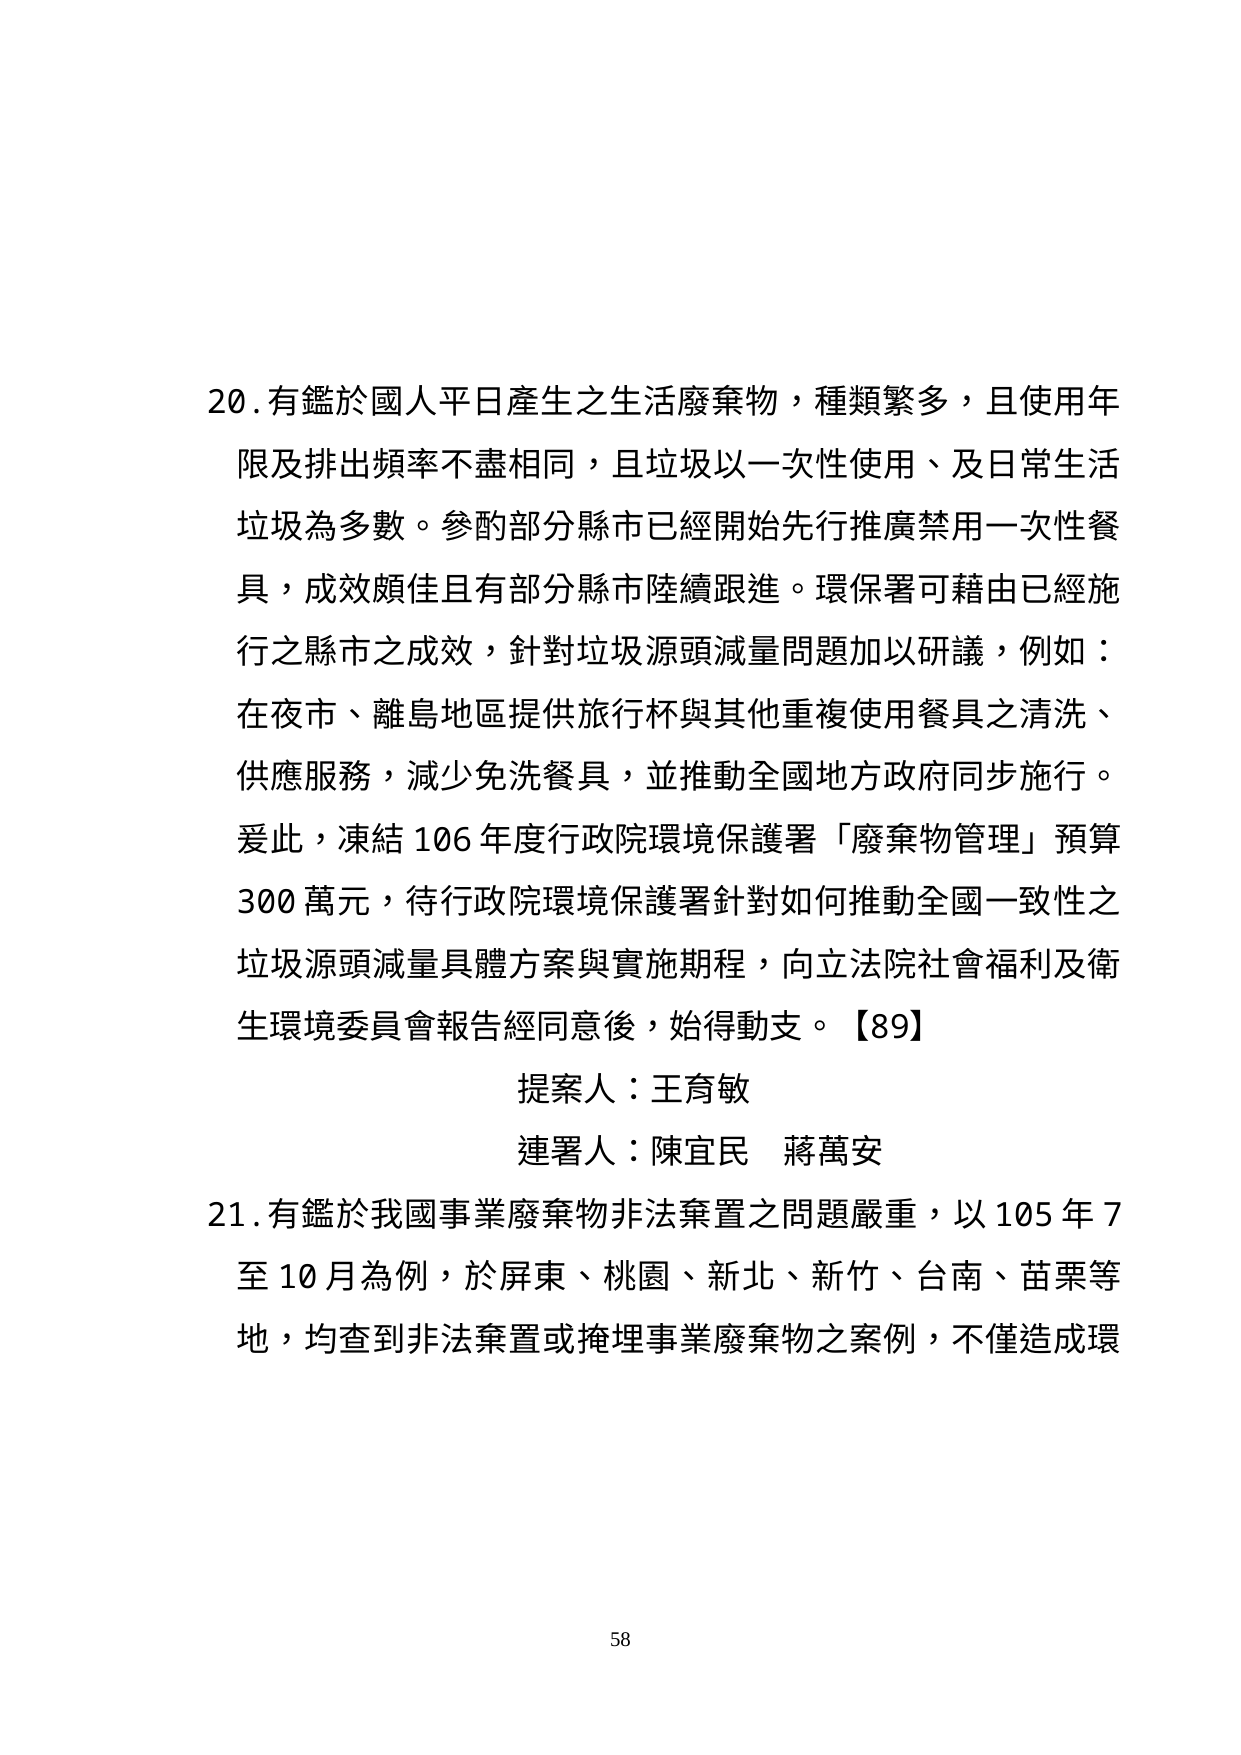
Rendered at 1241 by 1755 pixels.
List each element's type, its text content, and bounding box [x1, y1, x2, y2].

text 20.有鑑於國人平日產生之生活廢棄物，種類繁多，且使用年限及排出頻率不盡相同，且垃圾以一次性使用、及日常生活垃圾為多數。參酌部分縣市已經開始先行推廣禁用一次性餐具，成效頗佳且有部分縣市陸續跟進。環保署可藉由已經施行之縣市之成效，針對垃圾源頭減量問題加以研議，例如：在夜市、離島地區提供旅行杯與其他重複使用餐具之清洗、供應服務，減少免洗餐具，並推動全國地方政府同步施行。爰此，凍結106年度行政院環境保護署「廢棄物管理」預算300萬元，待行政院環境保護署針對如何推動全國一致性之垃圾源頭減量具體方案與實施期程，向立法院社會福利及衛生環境委員會報告經同意後，始得動支。【89】 [206, 358, 1122, 1045]
text 連署人：陳宜民 蔣萬安 [118, 1108, 1122, 1170]
text 提案人：王育敏 [118, 1045, 1122, 1108]
text 21.有鑑於我國事業廢棄物非法棄置之問題嚴重，以105年7至10月為例，於屏東、桃園、新北、新竹、台南、苗栗等地，均查到非法棄置或掩埋事業廢棄物之案例，不僅造成環境污染，更不利農業安全，進而影響食品安全。101年12月5日「公民營廢棄物清除處理機構許可管理辦法」增訂要求處理機構應裝設磅秤設備及監視系統、及標示資源化產品用途，且清除、處理機構於申請許可應繳交自律切結聲明等措施，以補強廢棄物清除處理機構之管理。惟迄今非法棄置案件仍頻繁發生，顯示有再檢討強化管理措施之必要。爰此，凍結106年度行政院環境保護署「廢棄物管理」預算300萬元，待行政院環境保護署針對如何有效杜絕非法棄置事業廢棄物及加強管理之問題，提出具體可行之管控方案，向立法院社會福利及衛生環境委員會報告，經同意後，始得動支。【90】 [206, 1170, 1122, 1358]
